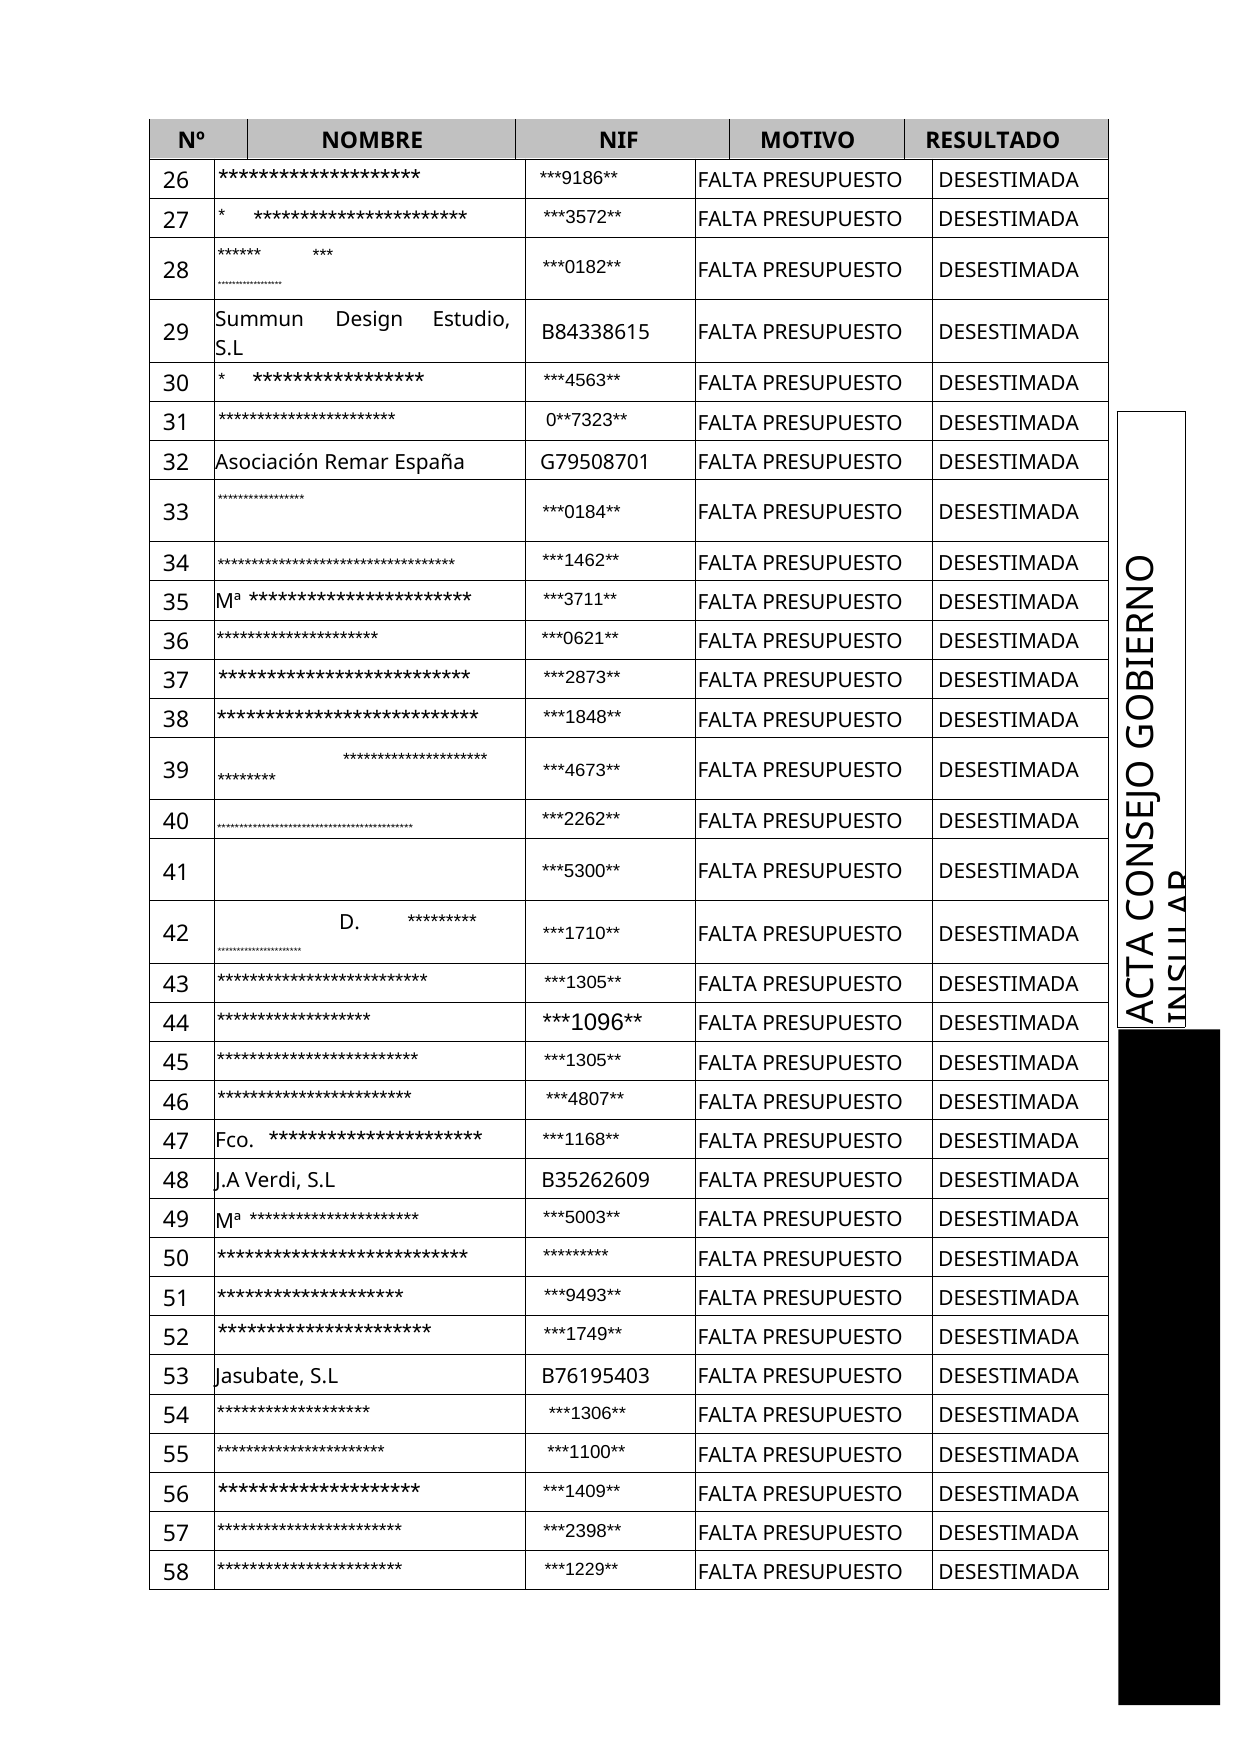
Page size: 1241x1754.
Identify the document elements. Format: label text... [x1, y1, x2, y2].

table_cell 0**7323** [526, 402, 695, 440]
table_cell 30 [150, 363, 214, 401]
table_cell DESESTIMADA [933, 363, 1108, 401]
table_cell *********************************** [215, 542, 525, 580]
table_cell DESESTIMADA [933, 1277, 1108, 1315]
table_cell 31 [150, 402, 214, 440]
table_cell ***4563** [526, 363, 695, 401]
table_cell DESESTIMADA [933, 660, 1108, 698]
table_cell DESESTIMADA [933, 699, 1108, 737]
table_cell FALTA PRESUPUESTO [696, 363, 932, 401]
table_cell * *********************** [215, 199, 525, 237]
table_cell Asociación Remar España [215, 441, 525, 479]
table_header Nº [150, 119, 247, 158]
table_cell ****** *** ****************** [215, 238, 525, 299]
table_cell FALTA PRESUPUESTO [696, 441, 932, 479]
table_cell DESESTIMADA [933, 542, 1108, 580]
table_cell FALTA PRESUPUESTO [696, 699, 932, 737]
table_cell ***************** [215, 480, 525, 541]
table_cell DESESTIMADA [933, 199, 1108, 237]
table_cell Jasubate, S.L [215, 1355, 525, 1393]
table_cell 37 [150, 660, 214, 698]
table_cell DESESTIMADA [933, 738, 1108, 799]
table_cell DESESTIMADA [933, 1003, 1108, 1041]
table_cell FALTA PRESUPUESTO [696, 1199, 932, 1237]
table_cell DESESTIMADA [933, 1355, 1108, 1393]
table_cell ***5003** [526, 1199, 695, 1237]
table_cell 27 [150, 199, 214, 237]
table_cell ***1100** [526, 1434, 695, 1472]
table_header NOMBRE [248, 119, 515, 158]
table_cell 58 [150, 1551, 214, 1589]
table_cell DESESTIMADA [933, 1551, 1108, 1589]
table_cell DESESTIMADA [933, 901, 1108, 962]
table_cell ***1848** [526, 699, 695, 737]
table_cell 45 [150, 1042, 214, 1080]
table_cell FALTA PRESUPUESTO [696, 964, 932, 1001]
table_cell ********************* [215, 621, 525, 658]
table_cell 54 [150, 1395, 214, 1433]
table_cell 34 [150, 542, 214, 580]
table_cell DESESTIMADA [933, 160, 1108, 198]
table_cell 38 [150, 699, 214, 737]
table_cell Summun Design Estudio, S.L [215, 300, 525, 361]
table_cell FALTA PRESUPUESTO [696, 300, 932, 361]
table_cell ***0621** [526, 621, 695, 658]
table_cell ***3572** [526, 199, 695, 237]
table_cell DESESTIMADA [933, 1199, 1108, 1237]
table_cell 53 [150, 1355, 214, 1393]
table_cell ************************** [215, 660, 525, 698]
table_cell ***1096** [526, 1003, 695, 1041]
table_cell ***2398** [526, 1512, 695, 1550]
table_header RESULTADO [905, 119, 1108, 158]
table_cell DESESTIMADA [933, 1434, 1108, 1472]
table_cell *************************** [215, 699, 525, 737]
table_cell ********* [526, 1238, 695, 1276]
table_cell DESESTIMADA [933, 1473, 1108, 1511]
table_cell B84338615 [526, 300, 695, 361]
table_cell Mª ********************** [215, 1199, 525, 1237]
table_cell ***1749** [526, 1316, 695, 1354]
table_cell FALTA PRESUPUESTO [696, 160, 932, 198]
table_cell 48 [150, 1159, 214, 1198]
table_cell DESESTIMADA [933, 1316, 1108, 1354]
table_header MOTIVO [730, 119, 904, 158]
table_cell B35262609 [526, 1159, 695, 1198]
table_cell DESESTIMADA [933, 581, 1108, 619]
table_cell 40 [150, 800, 214, 838]
table_cell ***2262** [526, 800, 695, 838]
table_cell FALTA PRESUPUESTO [696, 1120, 932, 1158]
table_cell 41 [150, 839, 214, 900]
table_cell FALTA PRESUPUESTO [696, 1081, 932, 1119]
table_cell ***4807** [526, 1081, 695, 1119]
table_cell DESESTIMADA [933, 839, 1108, 900]
table_cell FALTA PRESUPUESTO [696, 901, 932, 962]
table_cell 35 [150, 581, 214, 619]
table_cell FALTA PRESUPUESTO [696, 1355, 932, 1393]
table_cell ******************** [215, 1277, 525, 1315]
table_cell DESESTIMADA [933, 402, 1108, 440]
table_cell ***1409** [526, 1473, 695, 1511]
table_cell 28 [150, 238, 214, 299]
table_cell FALTA PRESUPUESTO [696, 1395, 932, 1433]
table_cell ***0184** [526, 480, 695, 541]
table_cell FALTA PRESUPUESTO [696, 199, 932, 237]
table_cell ******************** [215, 1473, 525, 1511]
table_cell FALTA PRESUPUESTO [696, 581, 932, 619]
table_cell ***1168** [526, 1120, 695, 1158]
table_cell Mª *********************** [215, 581, 525, 619]
table_cell FALTA PRESUPUESTO [696, 1434, 932, 1472]
table_cell 56 [150, 1473, 214, 1511]
table_cell D. ********* ********************** [215, 901, 525, 962]
table_cell 43 [150, 964, 214, 1001]
table_cell DESESTIMADA [933, 238, 1108, 299]
table_cell 33 [150, 480, 214, 541]
table_cell FALTA PRESUPUESTO [696, 1277, 932, 1315]
table_cell ********************* ******** [215, 738, 525, 799]
table_cell G79508701 [526, 441, 695, 479]
table_header NIF [516, 119, 729, 158]
table_cell ***3711** [526, 581, 695, 619]
table_cell DESESTIMADA [933, 1159, 1108, 1198]
table_cell DESESTIMADA [933, 800, 1108, 838]
table_cell ***1229** [526, 1551, 695, 1589]
table_cell ******************************************** [215, 800, 525, 838]
table_cell 51 [150, 1277, 214, 1315]
table_cell DESESTIMADA [933, 480, 1108, 541]
table_cell 46 [150, 1081, 214, 1119]
table_cell DESESTIMADA [933, 300, 1108, 361]
table_cell ************************** [215, 964, 525, 1001]
table_cell DESESTIMADA [933, 1395, 1108, 1433]
table_cell FALTA PRESUPUESTO [696, 1159, 932, 1198]
table_cell *********************** [215, 1434, 525, 1472]
table_cell FALTA PRESUPUESTO [696, 1473, 932, 1511]
text ACTA CONSEJO GOBIERNO INSULAR [1118, 414, 1183, 1027]
table_cell DESESTIMADA [933, 441, 1108, 479]
table_cell FALTA PRESUPUESTO [696, 1316, 932, 1354]
table_cell ***2873** [526, 660, 695, 698]
table_cell ***1306** [526, 1395, 695, 1433]
table_cell FALTA PRESUPUESTO [696, 238, 932, 299]
table_cell FALTA PRESUPUESTO [696, 800, 932, 838]
table_cell 49 [150, 1199, 214, 1237]
table_cell *********************** [215, 1551, 525, 1589]
table_cell 47 [150, 1120, 214, 1158]
table_cell ************************ [215, 1081, 525, 1119]
table_cell Fco. ********************** [215, 1120, 525, 1158]
table_cell ************************ [215, 1512, 525, 1550]
table_cell ***9186** [526, 160, 695, 198]
table_cell 36 [150, 621, 214, 658]
table_cell ************************* [215, 1042, 525, 1080]
table_cell FALTA PRESUPUESTO [696, 1238, 932, 1276]
table_cell FALTA PRESUPUESTO [696, 1551, 932, 1589]
table_cell ******************** [215, 160, 525, 198]
table_cell 57 [150, 1512, 214, 1550]
table_cell DESESTIMADA [933, 1042, 1108, 1080]
table_cell FALTA PRESUPUESTO [696, 1042, 932, 1080]
table_cell DESESTIMADA [933, 1512, 1108, 1550]
table_cell FALTA PRESUPUESTO [696, 542, 932, 580]
table_cell FALTA PRESUPUESTO [696, 621, 932, 658]
table_cell ***4673** [526, 738, 695, 799]
table_cell 44 [150, 1003, 214, 1041]
table_cell FALTA PRESUPUESTO [696, 1003, 932, 1041]
table_cell *********************** [215, 402, 525, 440]
table_cell ***0182** [526, 238, 695, 299]
table_cell DESESTIMADA [933, 964, 1108, 1001]
table_cell DESESTIMADA [933, 1238, 1108, 1276]
table_cell 26 [150, 160, 214, 198]
table_cell * ***************** [215, 363, 525, 401]
table_cell FALTA PRESUPUESTO [696, 480, 932, 541]
table_cell 52 [150, 1316, 214, 1354]
table_cell DESESTIMADA [933, 1120, 1108, 1158]
table_cell ******************* [215, 1395, 525, 1433]
table_cell ***1305** [526, 1042, 695, 1080]
table_cell 39 [150, 738, 214, 799]
table_cell 42 [150, 901, 214, 962]
table_cell J.A Verdi, S.L [215, 1159, 525, 1198]
table_cell ***1305** [526, 964, 695, 1001]
table_cell FALTA PRESUPUESTO [696, 1512, 932, 1550]
table_cell 55 [150, 1434, 214, 1472]
table_cell 29 [150, 300, 214, 361]
table_cell ******************* [215, 1003, 525, 1041]
table_cell ***1710** [526, 901, 695, 962]
table_cell ***5300** [526, 839, 695, 900]
table_cell B76195403 [526, 1355, 695, 1393]
table_cell 50 [150, 1238, 214, 1276]
table_cell FALTA PRESUPUESTO [696, 738, 932, 799]
table_cell 32 [150, 441, 214, 479]
table_cell FALTA PRESUPUESTO [696, 839, 932, 900]
table_cell FALTA PRESUPUESTO [696, 402, 932, 440]
table_cell DESESTIMADA [933, 621, 1108, 658]
table_cell ***1462** [526, 542, 695, 580]
table_cell [215, 839, 525, 900]
table_cell *************************** [215, 1238, 525, 1276]
table_cell FALTA PRESUPUESTO [696, 660, 932, 698]
table_cell ********************** [215, 1316, 525, 1354]
table_cell DESESTIMADA [933, 1081, 1108, 1119]
table_cell ***9493** [526, 1277, 695, 1315]
